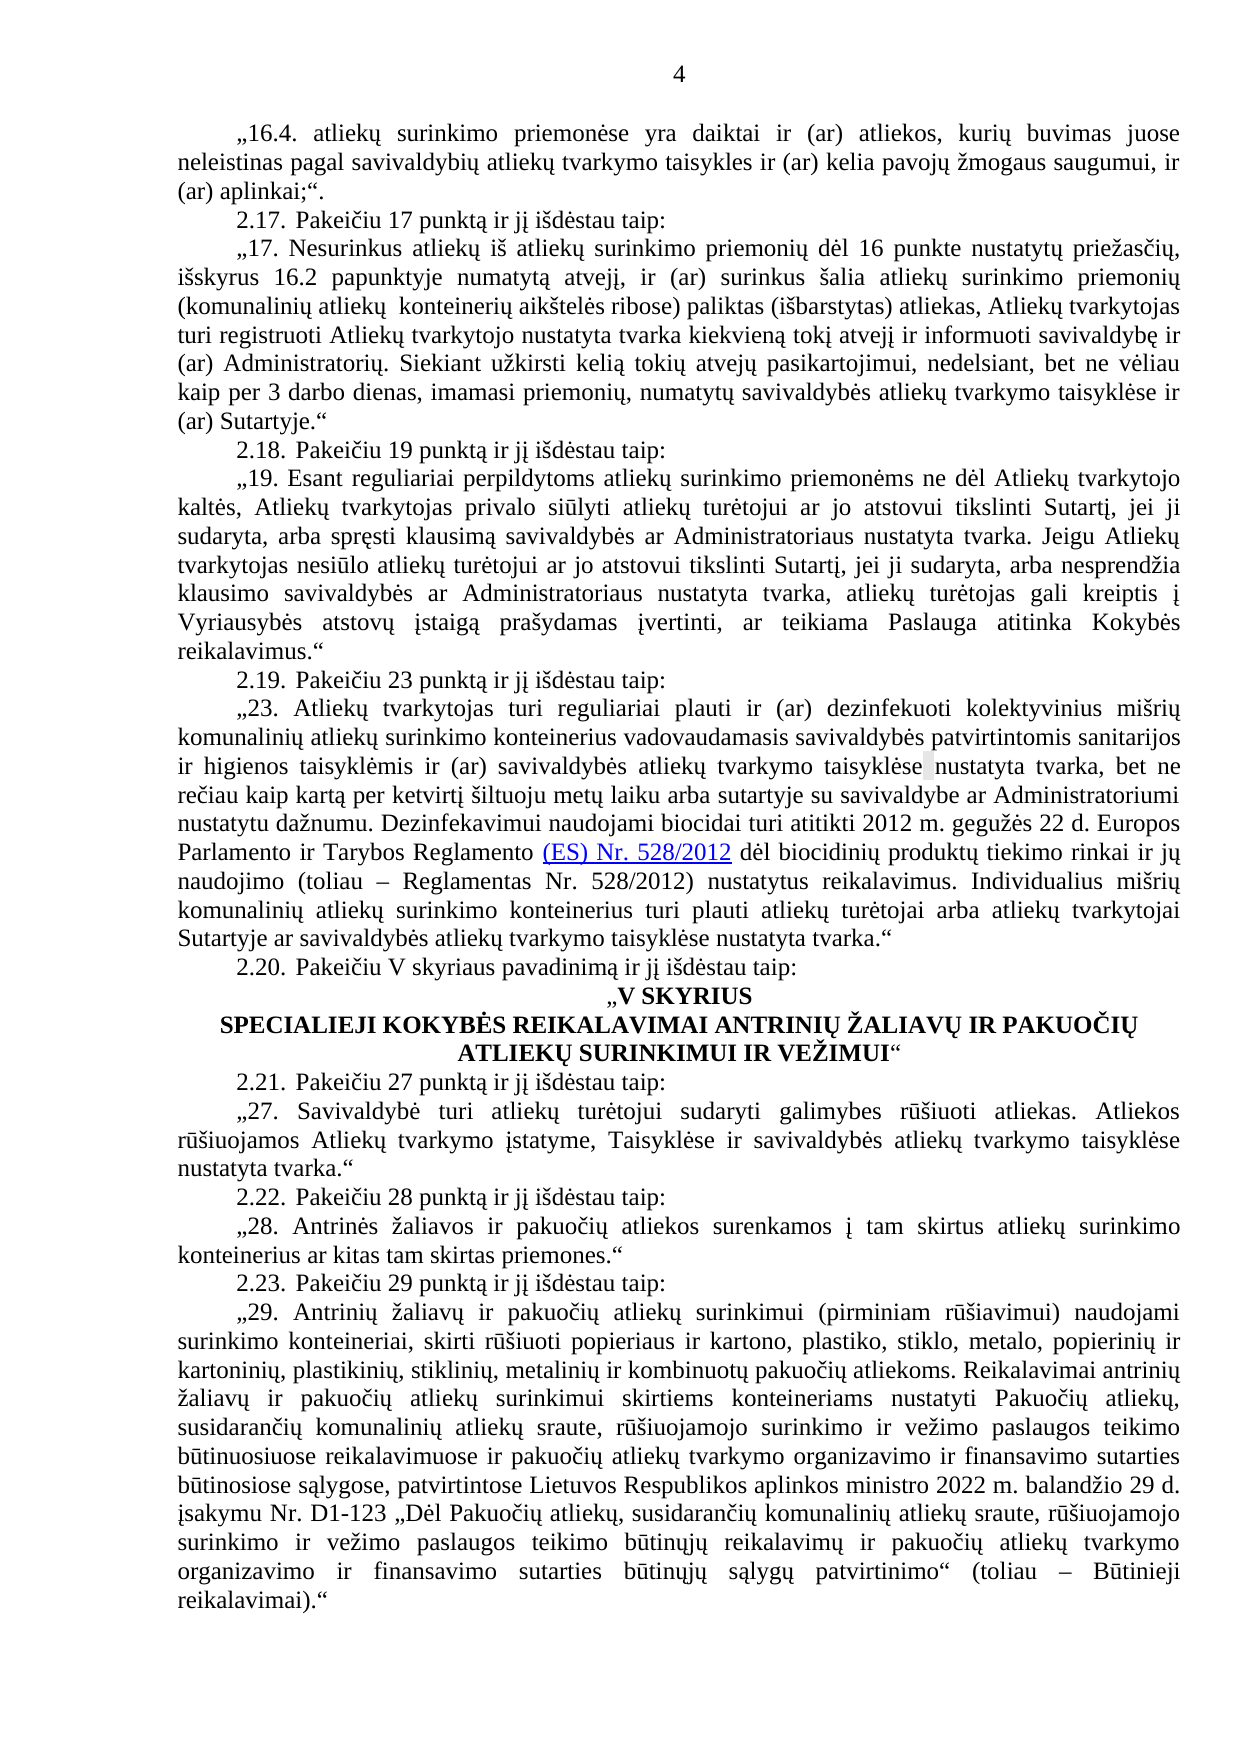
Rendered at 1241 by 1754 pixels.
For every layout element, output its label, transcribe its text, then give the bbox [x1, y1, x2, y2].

text „17. Nesurinkus atliekų iš atliekų surinkimo priemonių dėl 16 punkte nustatytų priežasčių, išskyrus 16.2 papunktyje numatytą atvejį, ir (ar) surinkus šalia atliekų surinkimo priemonių (komunalinių atliekų konteinerių aikštelės ribose) paliktas (išbarstytas) atliekas, Atliekų tvarkytojas turi registruoti Atliekų tvarkytojo nustatyta tvarka kiekvieną tokį atvejį ir informuoti savivaldybę ir (ar) Administratorių. Siekiant užkirsti kelią tokių atvejų pasikartojimui, nedelsiant, bet ne vėliau kaip per 3 darbo dienas, imamasi priemonių, numatytų savivaldybės atliekų tvarkymo taisyklėse ir (ar) Sutartyje.“ [177, 233, 1181, 435]
text „19. Esant reguliariai perpildytoms atliekų surinkimo priemonėms ne dėl Atliekų tvarkytojo kaltės, Atliekų tvarkytojas privalo siūlyti atliekų turėtojui ar jo atstovui tikslinti Sutartį, jei ji sudaryta, arba spręsti klausimą savivaldybės ar Administratoriaus nustatyta tvarka. Jeigu Atliekų tvarkytojas nesiūlo atliekų turėtojui ar jo atstovui tikslinti Sutartį, jei ji sudaryta, arba nesprendžia klausimo savivaldybės ar Administratoriaus nustatyta tvarka, atliekų turėtojas gali kreiptis į Vyriausybės atstovų įstaigą prašydamas įvertinti, ar teikiama Paslauga atitinka Kokybės reikalavimus.“ [177, 463, 1181, 665]
text SPECIALIEJI KOKYBĖS REIKALAVIMAI ANTRINIŲ ŽALIAVŲ IR PAKUOČIŲ ATLIEKŲ SURINKIMUI IR VEŽIMUI“ [177, 1010, 1181, 1067]
text „27. Savivaldybė turi atliekų turėtojui sudaryti galimybes rūšiuoti atliekas. Atliekos rūšiuojamos Atliekų tvarkymo įstatyme, Taisyklėse ir savivaldybės atliekų tvarkymo taisyklėse nustatyta tvarka.“ [177, 1096, 1181, 1182]
text 2.22. Pakeičiu 28 punktą ir jį išdėstau taip: [177, 1182, 1181, 1211]
text 2.23. Pakeičiu 29 punktą ir jį išdėstau taip: [177, 1268, 1181, 1297]
text „V SKYRIUS [177, 981, 1181, 1010]
text „16.4. atliekų surinkimo priemonėse yra daiktai ir (ar) atliekos, kurių buvimas juose neleistinas pagal savivaldybių atliekų tvarkymo taisykles ir (ar) kelia pavojų žmogaus saugumui, ir (ar) aplinkai;“. [177, 118, 1181, 205]
text 2.21. Pakeičiu 27 punktą ir jį išdėstau taip: [177, 1067, 1181, 1096]
text „29. Antrinių žaliavų ir pakuočių atliekų surinkimui (pirminiam rūšiavimui) naudojami surinkimo konteineriai, skirti rūšiuoti popieriaus ir kartono, plastiko, stiklo, metalo, popierinių ir kartoninių, plastikinių, stiklinių, metalinių ir kombinuotų pakuočių atliekoms. Reikalavimai antrinių žaliavų ir pakuočių atliekų surinkimui skirtiems konteineriams nustatyti Pakuočių atliekų, susidarančių komunalinių atliekų sraute, rūšiuojamojo surinkimo ir vežimo paslaugos teikimo būtinuosiuose reikalavimuose ir pakuočių atliekų tvarkymo organizavimo ir finansavimo sutarties būtinosiose sąlygose, patvirtintose Lietuvos Respublikos aplinkos ministro 2022 m. balandžio 29 d. įsakymu Nr. D1-123 „Dėl Pakuočių atliekų, susidarančių komunalinių atliekų sraute, rūšiuojamojo surinkimo ir vežimo paslaugos teikimo būtinųjų reikalavimų ir pakuočių atliekų tvarkymo organizavimo ir finansavimo sutarties būtinųjų sąlygų patvirtinimo“ (toliau – Būtinieji reikalavimai).“ [177, 1297, 1181, 1613]
text 2.19. Pakeičiu 23 punktą ir jį išdėstau taip: [177, 665, 1181, 693]
text 2.20. Pakeičiu V skyriaus pavadinimą ir jį išdėstau taip: [177, 952, 1181, 981]
text 2.18. Pakeičiu 19 punktą ir jį išdėstau taip: [177, 435, 1181, 463]
text 2.17. Pakeičiu 17 punktą ir jį išdėstau taip: [177, 205, 1181, 233]
text „23. Atliekų tvarkytojas turi reguliariai plauti ir (ar) dezinfekuoti kolektyvinius mišrių komunalinių atliekų surinkimo konteinerius vadovaudamasis savivaldybės patvirtintomis sanitarijos ir higienos taisyklėmis ir (ar) savivaldybės atliekų tvarkymo taisyklėse nustatyta tvarka, bet ne rečiau kaip kartą per ketvirtį šiltuoju metų laiku arba sutartyje su savivaldybe ar Administratoriumi nustatytu dažnumu. Dezinfekavimui naudojami biocidai turi atitikti 2012 m. gegužės 22 d. Europos Parlamento ir Tarybos Reglamento (ES) Nr. 528/2012 dėl biocidinių produktų tiekimo rinkai ir jų naudojimo (toliau – Reglamentas Nr. 528/2012) nustatytus reikalavimus. Individualius mišrių komunalinių atliekų surinkimo konteinerius turi plauti atliekų turėtojai arba atliekų tvarkytojai Sutartyje ar savivaldybės atliekų tvarkymo taisyklėse nustatyta tvarka.“ [177, 693, 1181, 952]
text „28. Antrinės žaliavos ir pakuočių atliekos surenkamos į tam skirtus atliekų surinkimo konteinerius ar kitas tam skirtas priemones.“ [177, 1211, 1181, 1268]
